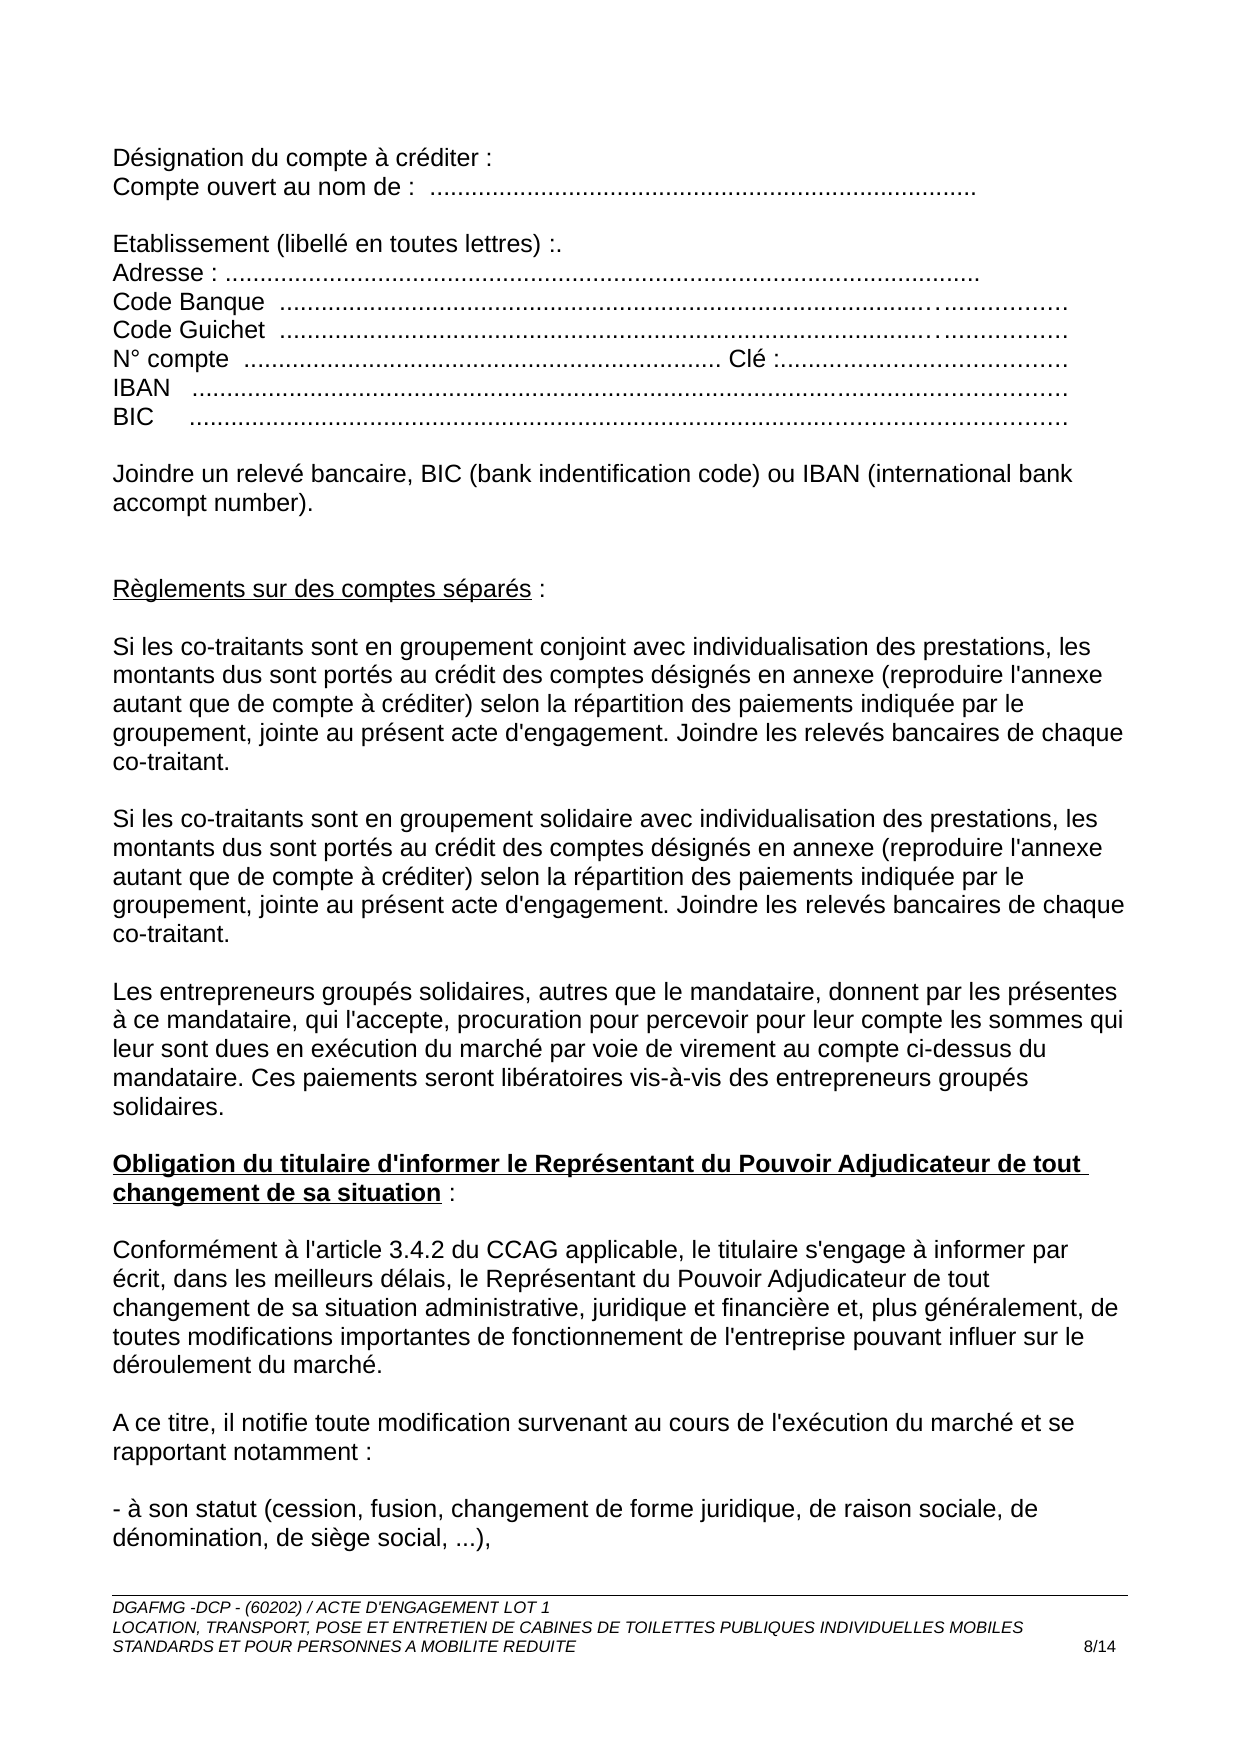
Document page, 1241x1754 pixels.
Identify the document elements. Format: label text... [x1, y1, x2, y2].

text Adresse : ............................................................................................................. [112, 258, 1128, 286]
text Code Banque ............................................................................................. [112, 286, 1128, 315]
text A ce titre, il notifie toute modification survenant au cours de l'exécution du marché et se rapportant notamment : [112, 1408, 1128, 1465]
text Règlements sur des comptes séparés : [112, 574, 1128, 603]
text Etablissement (libellé en toutes lettres) :. [112, 229, 1128, 258]
text - à son statut (cession, fusion, changement de forme juridique, de raison sociale, de dénomination, de siège social, ...), [112, 1494, 1128, 1551]
text BIC ............................................................................................. [112, 401, 1128, 430]
text Si les co-traitants sont en groupement conjoint avec individualisation des prestations, les montants dus sont portés au crédit des comptes désignés en annexe (reproduire l'annexe autant que de compte à créditer) selon la répartition des paiements indiquée par le groupement, jointe au présent acte d'engagement. Joindre les relevés bancaires de chaque co-traitant. [112, 631, 1128, 775]
text Conformément à l'article 3.4.2 du CCAG applicable, le titulaire s'engage à informer par écrit, dans les meilleurs délais, le Représentant du Pouvoir Adjudicateur de tout changement de sa situation administrative, juridique et financière et, plus généralement, de toutes modifications importantes de fonctionnement de l'entreprise pouvant influer sur le déroulement du marché. [112, 1235, 1128, 1379]
text Obligation du titulaire d'informer le Représentant du Pouvoir Adjudicateur de tout changement de sa situation : [112, 1149, 1128, 1206]
text Si les co-traitants sont en groupement solidaire avec individualisation des prestations, les montants dus sont portés au crédit des comptes désignés en annexe (reproduire l'annexe autant que de compte à créditer) selon la répartition des paiements indiquée par le groupement, jointe au présent acte d'engagement. Joindre les relevés bancaires de chaque co-traitant. [112, 804, 1128, 948]
text Désignation du compte à créditer : [112, 143, 1128, 171]
text Code Guichet ............................................................................................. [112, 315, 1128, 344]
text Les entrepreneurs groupés solidaires, autres que le mandataire, donnent par les présentes à ce mandataire, qui l'accepte, procuration pour percevoir pour leur compte les sommes qui leur sont dues en exécution du marché par voie de virement au compte ci-dessus du mandataire. Ces paiements seront libératoires vis-à-vis des entrepreneurs groupés solidaires. [112, 976, 1128, 1120]
text Compte ouvert au nom de : ............................................................................... [112, 171, 1128, 200]
text IBAN ............................................................................................. [112, 373, 1128, 401]
text N° compte ..................................................................... Clé :......... [112, 344, 1128, 373]
text Joindre un relevé bancaire, BIC (bank indentification code) ou IBAN (international bank accompt number). [112, 459, 1128, 516]
